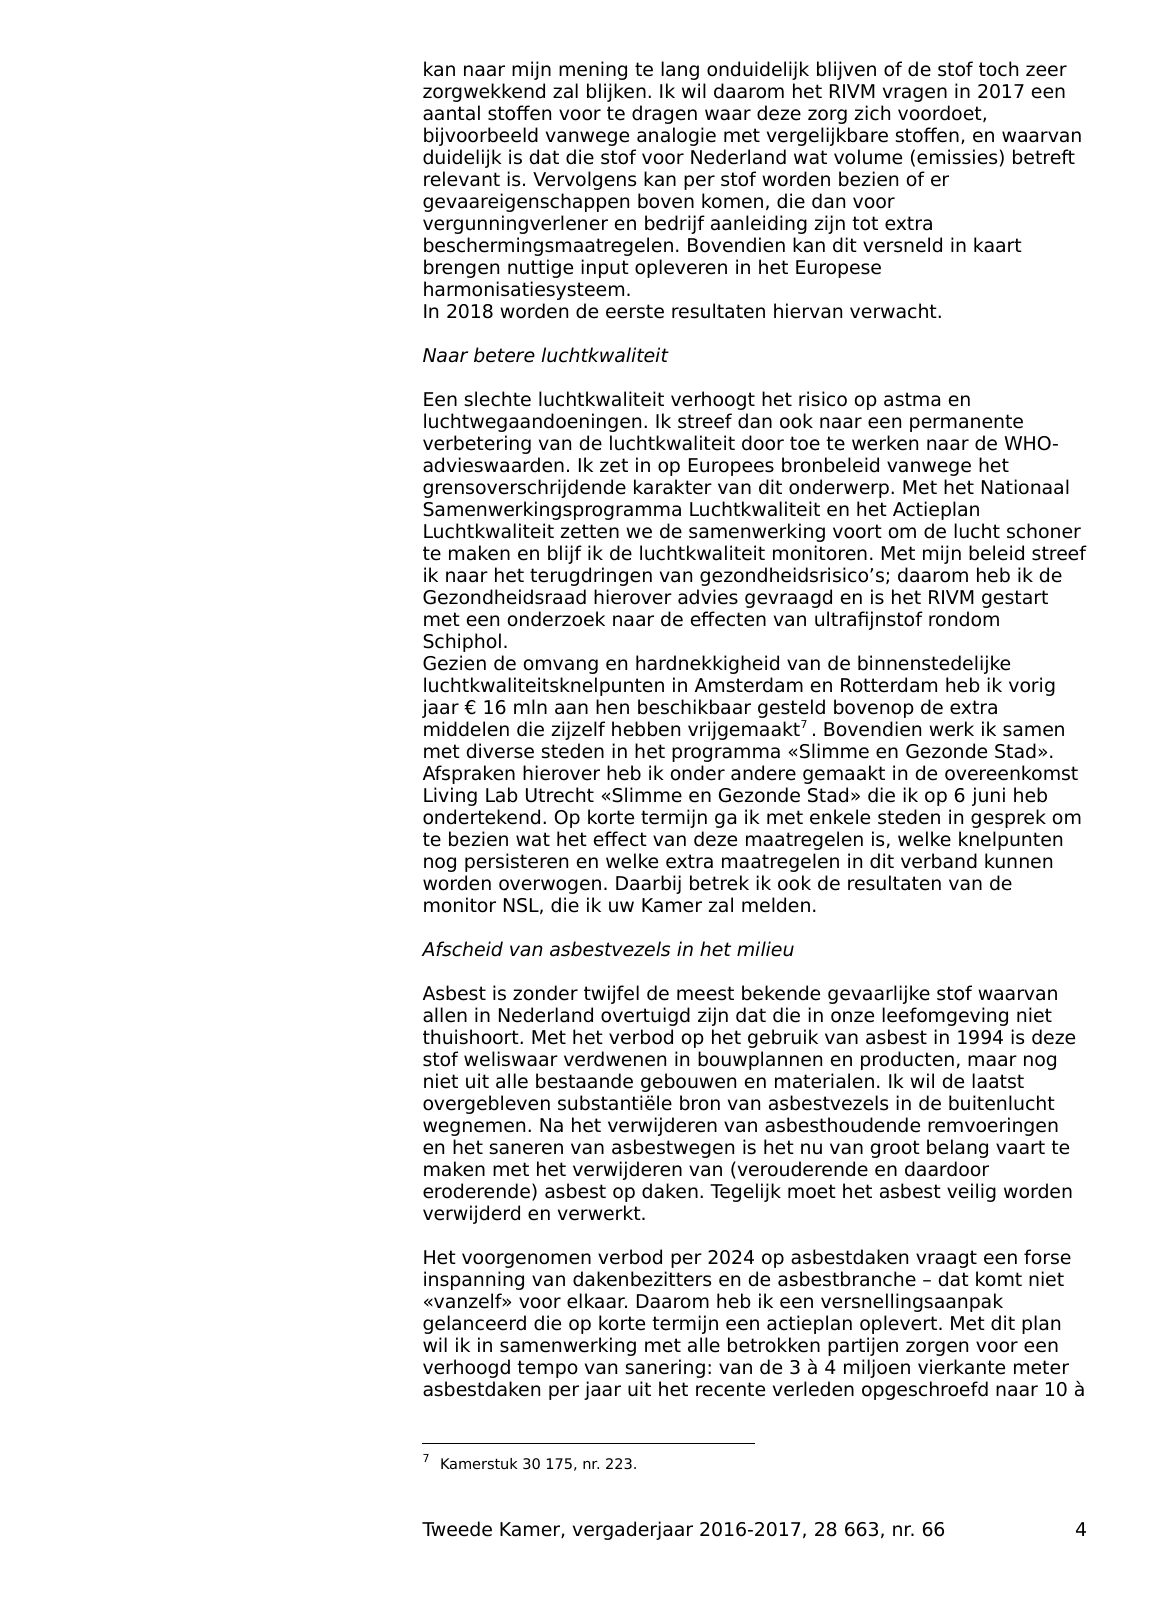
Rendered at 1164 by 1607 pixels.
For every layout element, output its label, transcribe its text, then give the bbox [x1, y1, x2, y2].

text Kamerstuk 30 175, nr. 223. [422, 1452, 1087, 1474]
text In 2018 worden de eerste resultaten hiervan verwacht. [422, 301, 1087, 323]
text Asbest is zonder twijfel de meest bekende gevaarlijke stof waarvan allen in Nederland overtuigd zijn dat die in onze leefomgeving niet thuishoort. Met het verbod op het gebruik van asbest in 1994 is deze stof weliswaar verdwenen in bouwplannen en producten, maar nog niet uit alle bestaande gebouwen en materialen. Ik wil de laatst overgebleven substantiële bron van asbestvezels in de buitenlucht wegnemen. Na het verwijderen van asbesthoudende remvoeringen en het saneren van asbestwegen is het nu van groot belang vaart te maken met het verwijderen van (verouderende en daardoor eroderende) asbest op daken. Tegelijk moet het asbest veilig worden verwijderd en verwerkt. [422, 983, 1087, 1225]
subtitle Afscheid van asbestvezels in het milieu [422, 939, 1087, 961]
text Een slechte luchtkwaliteit verhoogt het risico op astma en luchtwegaandoeningen. Ik streef dan ook naar een permanente verbetering van de luchtkwaliteit door toe te werken naar de WHO-advieswaarden. Ik zet in op Europees bronbeleid vanwege het grensoverschrijdende karakter van dit onderwerp. Met het Nationaal Samenwerkingsprogramma Luchtkwaliteit en het Actieplan Luchtkwaliteit zetten we de samenwerking voort om de lucht schoner te maken en blijf ik de luchtkwaliteit monitoren. Met mijn beleid streef ik naar het terugdringen van gezondheidsrisico’s; daarom heb ik de Gezondheidsraad hierover advies gevraagd en is het RIVM gestart met een onderzoek naar de effecten van ultrafijnstof rondom Schiphol. [422, 389, 1087, 653]
text Het voorgenomen verbod per 2024 op asbestdaken vraagt een forse inspanning van dakenbezitters en de asbestbranche – dat komt niet «vanzelf» voor elkaar. Daarom heb ik een versnellingsaanpak gelanceerd die op korte termijn een actieplan oplevert. Met dit plan wil ik in samenwerking met alle betrokken partijen zorgen voor een verhoogd tempo van sanering: van de 3 à 4 miljoen vierkante meter asbestdaken per jaar uit het recente verleden opgeschroefd naar 10 à [422, 1247, 1087, 1401]
text kan naar mijn mening te lang onduidelijk blijven of de stof toch zeer zorgwekkend zal blijken. Ik wil daarom het RIVM vragen in 2017 een aantal stoffen voor te dragen waar deze zorg zich voordoet, bijvoorbeeld vanwege analogie met vergelijkbare stoffen, en waarvan duidelijk is dat die stof voor Nederland wat volume (emissies) betreft relevant is. Vervolgens kan per stof worden bezien of er gevaareigenschappen boven komen, die dan voor vergunningverlener en bedrijf aanleiding zijn tot extra beschermingsmaatregelen. Bovendien kan dit versneld in kaart brengen nuttige input opleveren in het Europese harmonisatiesysteem. [422, 59, 1087, 301]
subtitle Naar betere luchtkwaliteit [422, 345, 1087, 367]
text Gezien de omvang en hardnekkigheid van de binnenstedelijke luchtkwaliteitsknelpunten in Amsterdam en Rotterdam heb ik vorig jaar € 16 mln aan hen beschikbaar gesteld bovenop de extra middelen die zijzelf hebben vrijgemaakt. Bovendien werk ik samen met diverse steden in het programma «Slimme en Gezonde Stad». Afspraken hierover heb ik onder andere gemaakt in de overeenkomst Living Lab Utrecht «Slimme en Gezonde Stad» die ik op 6 juni heb ondertekend. Op korte termijn ga ik met enkele steden in gesprek om te bezien wat het effect van deze maatregelen is, welke knelpunten nog persisteren en welke extra maatregelen in dit verband kunnen worden overwogen. Daarbij betrek ik ook de resultaten van de monitor NSL, die ik uw Kamer zal melden. [422, 653, 1087, 917]
